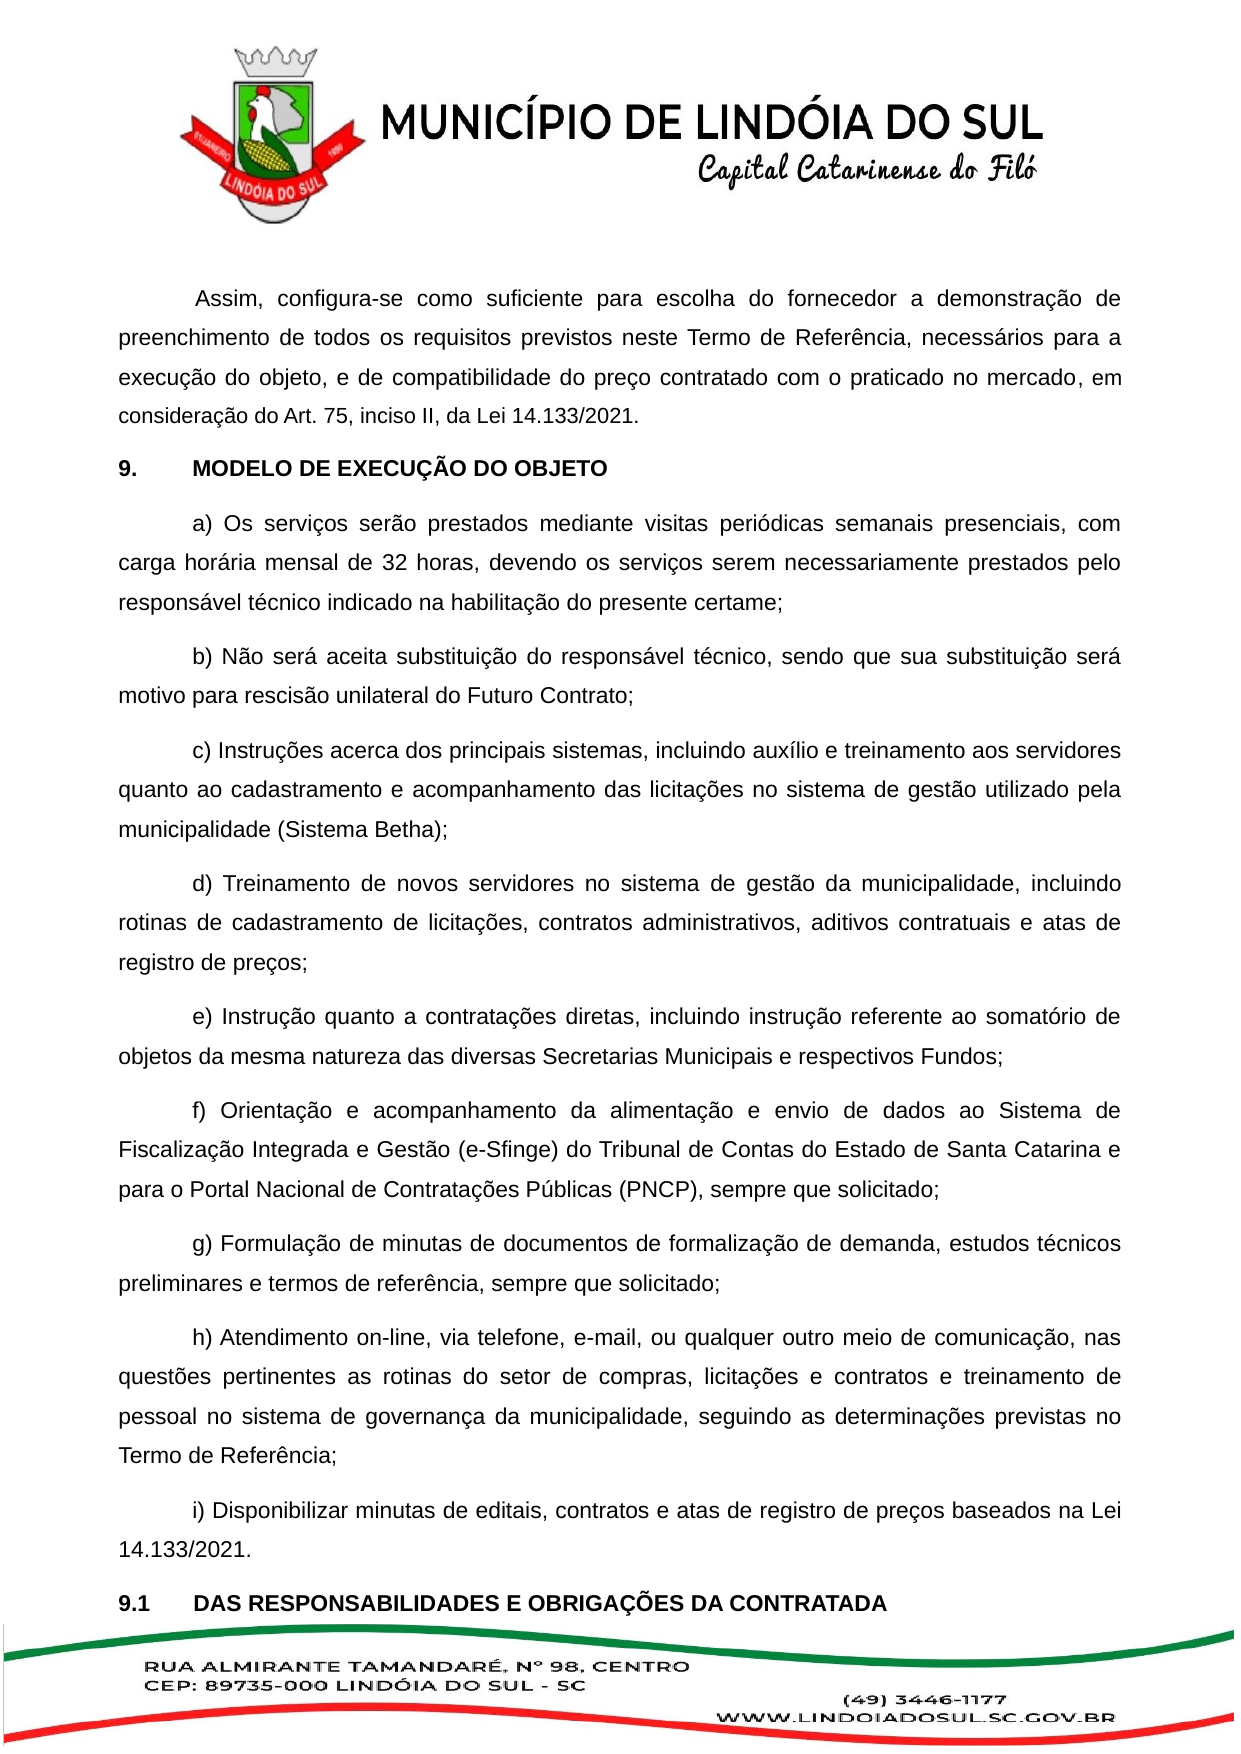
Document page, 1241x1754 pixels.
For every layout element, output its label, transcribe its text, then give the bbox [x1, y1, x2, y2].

text i) Disponibilizar minutas de editais, contratos e atas de registro de preços baseados na Lei 14.133/2021. [118, 1497, 1122, 1562]
text a) Os serviços serão prestados mediante visitas periódicas semanais presenciais, com carga horária mensal de 32 horas, devendo os serviços serem necessariamente prestados pelo responsável técnico indicado na habilitação do presente certame; [118, 510, 1122, 615]
text d) Treinamento de novos servidores no sistema de gestão da municipalidade, incluindo rotinas de cadastramento de licitações, contratos administrativos, aditivos contratuais e atas de registro de preços; [118, 870, 1122, 975]
text c) Instruções acerca dos principais sistemas, incluindo auxílio e treinamento aos servidores quanto ao cadastramento e acompanhamento das licitações no sistema de gestão utilizado pela municipalidade (Sistema Betha); [118, 737, 1122, 842]
picture [122, 31, 1121, 232]
text f) Orientação e acompanhamento da alimentação e envio de dados ao Sistema de Fiscalização Integrada e Gestão (e-Sfinge) do Tribunal de Contas do Estado de Santa Catarina e para o Portal Nacional de Contratações Públicas (PNCP), sempre que solicitado; [118, 1097, 1122, 1202]
picture [4, 1624, 1233, 1746]
text h) Atendimento on-line, via telefone, e-mail, ou qualquer outro meio de comunicação, nas questões pertinentes as rotinas do setor de compras, licitações e contratos e treinamento de pessoal no sistema de governança da municipalidade, seguindo as determinações previstas no Termo de Referência; [118, 1324, 1122, 1469]
text Assim, configura-se como suficiente para escolha do fornecedor a demonstração de preenchimento de todos os requisitos previstos neste Termo de Referência, necessários para a execução do objeto, e de compatibilidade do preço contratado com o praticado no mercado, em consideração do Art. 75, inciso II, da Lei 14.133/2021. [118, 285, 1122, 428]
text b) Não será aceita substituição do responsável técnico, sendo que sua substituição será motivo para rescisão unilateral do Futuro Contrato; [118, 643, 1122, 709]
text e) Instrução quanto a contratações diretas, incluindo instrução referente ao somatório de objetos da mesma natureza das diversas Secretarias Municipais e respectivos Fundos; [118, 1003, 1122, 1069]
text g) Formulação de minutas de documentos de formalização de demanda, estudos técnicos preliminares e termos de referência, sempre que solicitado; [118, 1230, 1122, 1296]
list 9.1 DAS RESPONSABILIDADES E OBRIGAÇÕES DA CONTRATADA [44, 1590, 1122, 1617]
list MODELO DE EXECUÇÃO DO OBJETO [118, 455, 1122, 482]
